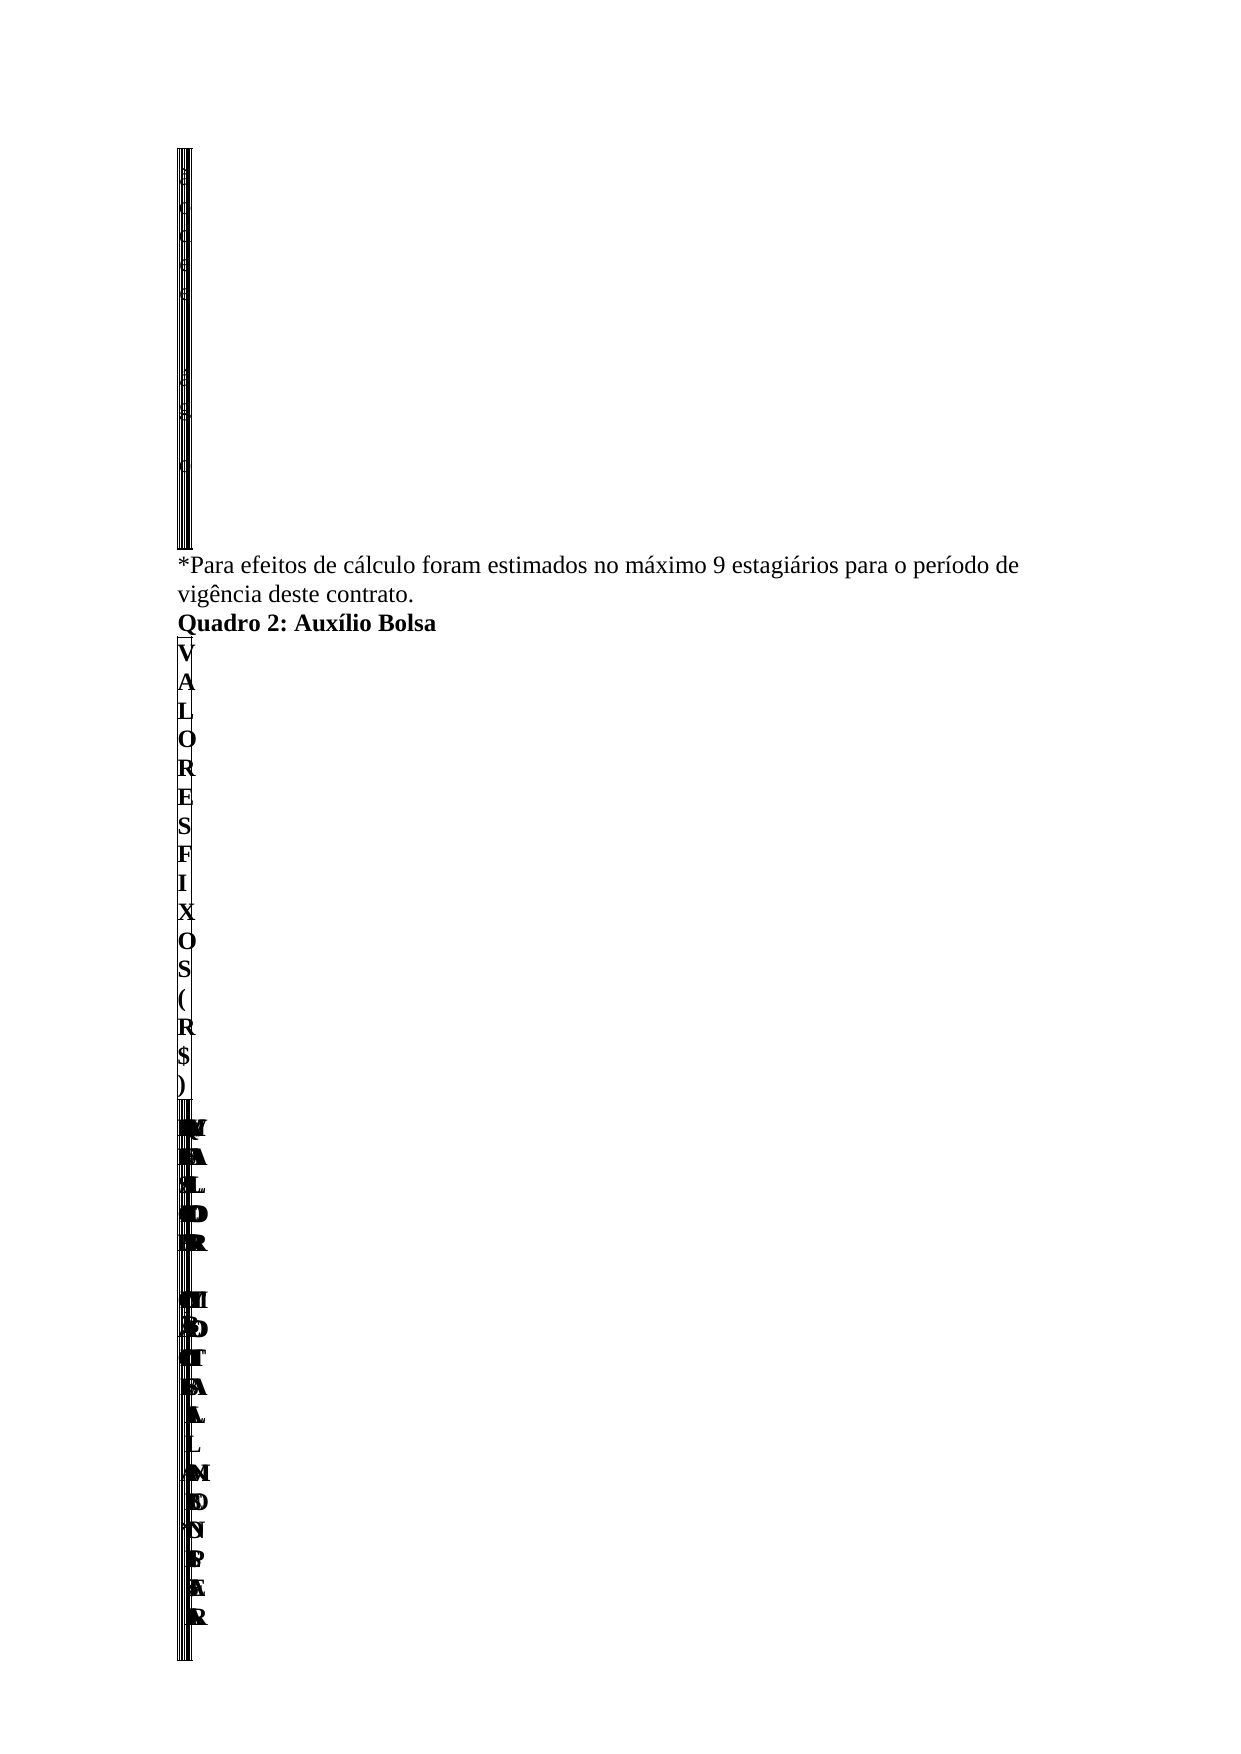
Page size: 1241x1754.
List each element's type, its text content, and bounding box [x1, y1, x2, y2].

table_header VALORES FIXOS (R$) [178, 685, 191, 718]
table_header VALORES FIXOS (R$) [178, 944, 191, 1020]
table_header VALORES FIXOS (R$) [178, 847, 191, 909]
text Quadro 2: Auxílio Bolsa [177, 608, 1063, 636]
text *Para efeitos de cálculo foram estimados no máximo 9 estagiários para o período de vigência deste contrato. [177, 550, 1063, 608]
table_header VALORES FIXOS (R$) [178, 646, 191, 689]
table_header VALORES FIXOS (R$) [178, 805, 191, 846]
table_header VALORES FIXOS (R$) [178, 1028, 191, 1098]
